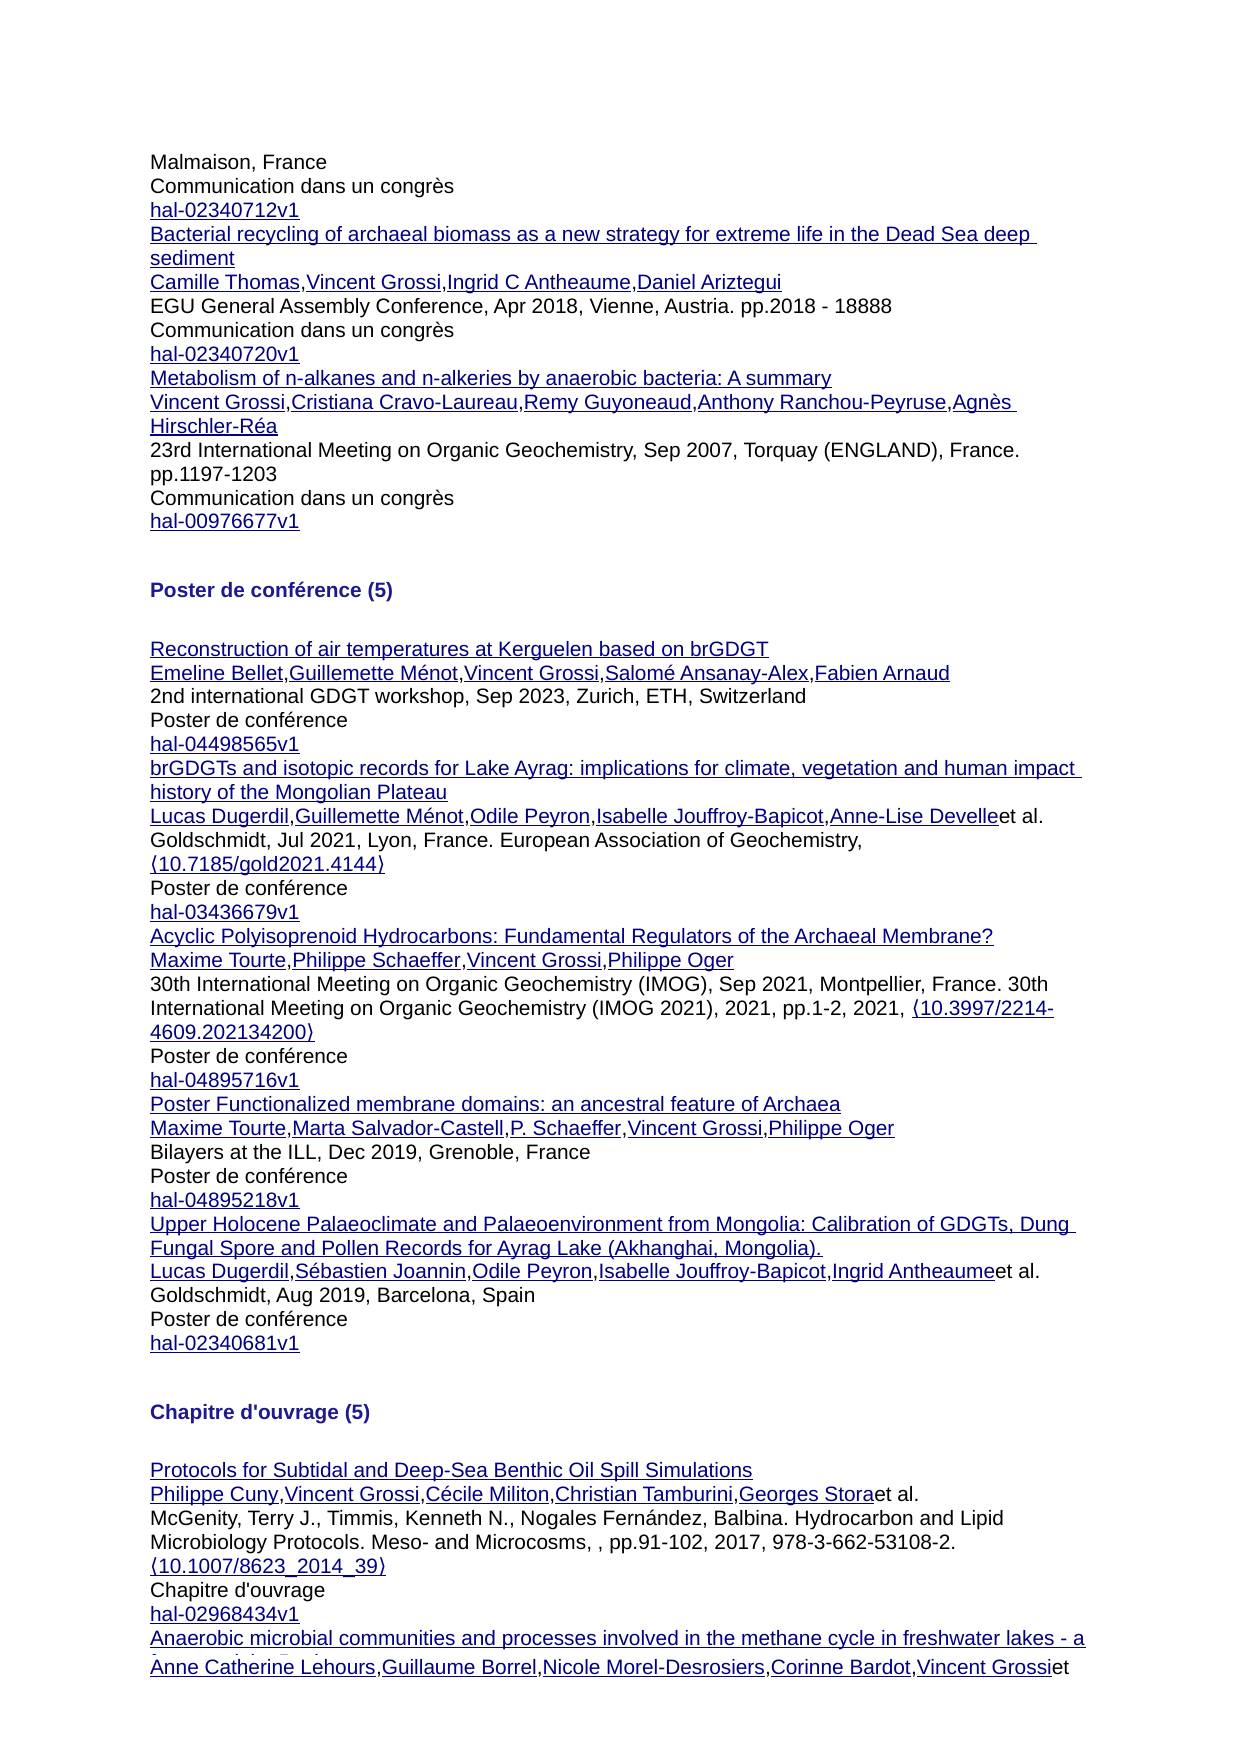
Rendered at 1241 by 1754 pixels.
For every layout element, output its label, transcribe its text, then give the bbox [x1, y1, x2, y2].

table_cell Poster Functionalized membrane domains: an ancestral feature of Archaea Maxime Tourte,Marta Salvador-Castell,P. Schaeffer,Vincent Grossi,Philippe Oger Bilayers at the ILL, Dec 2019, Grenoble, France Poster de conférence hal-04895218v1 [150, 1092, 1090, 1211]
table_cell Metabolism of n-alkanes and n-alkeries by anaerobic bacteria: A summary Vincent Grossi,Cristiana Cravo-Laureau,Remy Guyoneaud,Anthony Ranchou-Peyruse,Agnès Hirschler-Réa 23rd International Meeting on Organic Geochemistry, Sep 2007, Torquay (ENGLAND), France. pp.1197-1203 Communication dans un congrès hal-00976677v1 [150, 366, 1090, 533]
subtitle Poster de conférence (5) [150, 578, 1090, 602]
table_cell Bacterial recycling of archaeal biomass as a new strategy for extreme life in the Dead Sea deep sediment Camille Thomas,Vincent Grossi,Ingrid C Antheaume,Daniel Ariztegui EGU General Assembly Conference, Apr 2018, Vienne, Austria. pp.2018 - 18888 Communication dans un congrès hal-02340720v1 [150, 222, 1090, 366]
table_header Reconstruction of air temperatures at Kerguelen based on brGDGT Emeline Bellet,Guillemette Ménot,Vincent Grossi,Salomé Ansanay-Alex,Fabien Arnaud 2nd international GDGT workshop, Sep 2023, Zurich, ETH, Switzerland Poster de conférence hal-04498565v1 [150, 636, 1090, 756]
table_cell brGDGTs and isotopic records for Lake Ayrag: implications for climate, vegetation and human impact history of the Mongolian Plateau Lucas Dugerdil,Guillemette Ménot,Odile Peyron,Isabelle Jouffroy-Bapicot,Anne-Lise Develleet al. Goldschmidt, Jul 2021, Lyon, France. European Association of Geochemistry, ⟨10.7185/gold2021.4144⟩ Poster de conférence hal-03436679v1 [150, 756, 1090, 924]
table_cell Malmaison, France Communication dans un congrès hal-02340712v1 [150, 150, 1090, 222]
table_cell Acyclic Polyisoprenoid Hydrocarbons: Fundamental Regulators of the Archaeal Membrane? Maxime Tourte,Philippe Schaeffer,Vincent Grossi,Philippe Oger 30th International Meeting on Organic Geochemistry (IMOG), Sep 2021, Montpellier, France. 30th International Meeting on Organic Geochemistry (IMOG 2021), 2021, pp.1-2, 2021, ⟨10.3997/2214-4609.202134200⟩ Poster de conférence hal-04895716v1 [150, 924, 1090, 1092]
table_cell Upper Holocene Palaeoclimate and Palaeoenvironment from Mongolia: Calibration of GDGTs, Dung Fungal Spore and Pollen Records for Ayrag Lake (Akhanghai, Mongolia). Lucas Dugerdil,Sébastien Joannin,Odile Peyron,Isabelle Jouffroy-Bapicot,Ingrid Antheaumeet al. Goldschmidt, Aug 2019, Barcelona, Spain Poster de conférence hal-02340681v1 [150, 1211, 1090, 1355]
table_header Protocols for Subtidal and Deep-Sea Benthic Oil Spill Simulations Philippe Cuny,Vincent Grossi,Cécile Militon,Christian Tamburini,Georges Storaet al. McGenity, Terry J., Timmis, Kenneth N., Nogales Fernández, Balbina. Hydrocarbon and Lipid Microbiology Protocols. Meso- and Microcosms, , pp.91-102, 2017, 978-3-662-53108-2. ⟨10.1007/8623_2014_39⟩ Chapitre d'ouvrage hal-02968434v1 [150, 1458, 1090, 1626]
table_cell Anaerobic microbial communities and processes involved in the methane cycle in freshwater lakes - a focus on lake Pavin. Anne Catherine Lehours,Guillaume Borrel,Nicole Morel-Desrosiers,Corinne Bardot,Vincent Grossiet al. Lake Pavin: History, biogeochemistry and sedimentology of a deep meromictic crater lake, 2016 Chapitre d'ouvrage hal-01623844v1 [150, 1626, 1090, 1679]
subtitle Chapitre d'ouvrage (5) [150, 1400, 1090, 1424]
